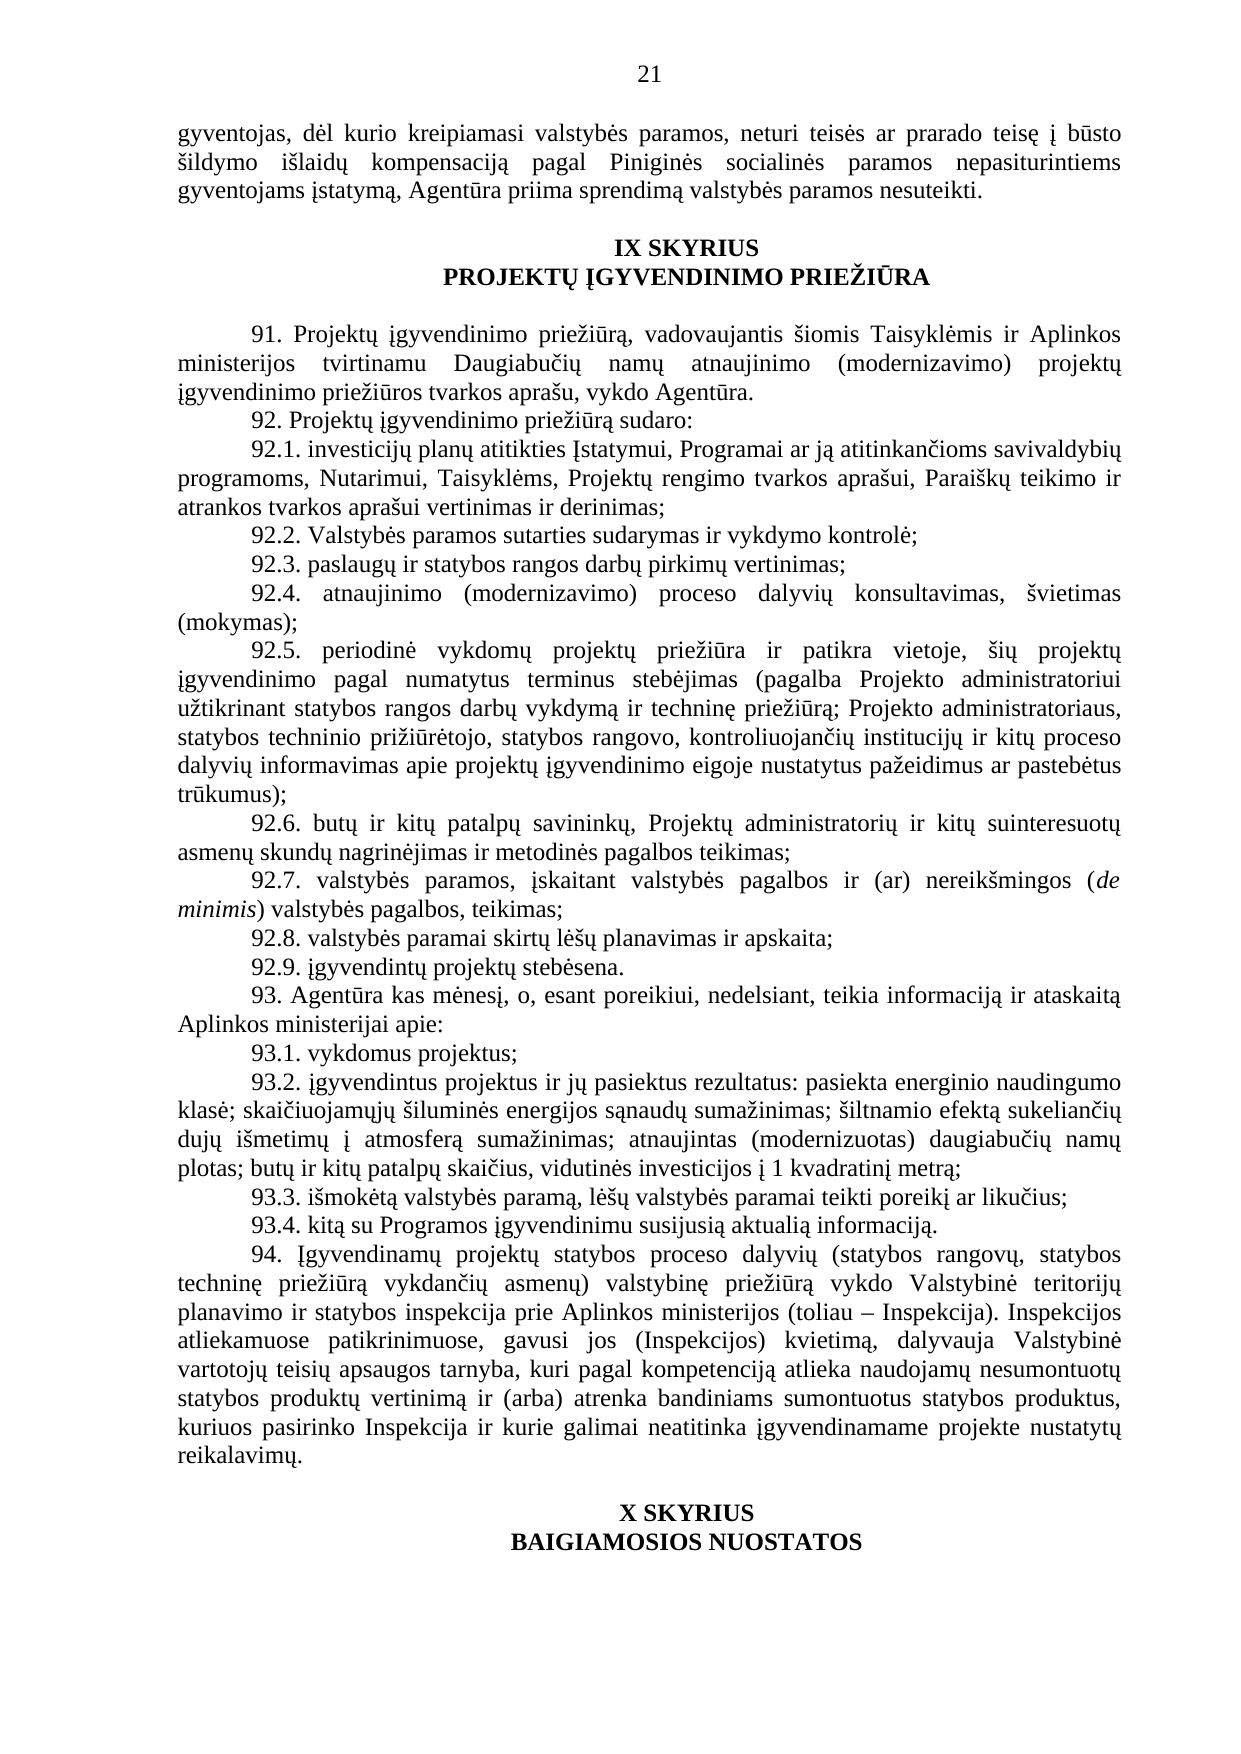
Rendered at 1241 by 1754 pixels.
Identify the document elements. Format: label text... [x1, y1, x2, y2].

text IX SKYRIUS [177, 233, 1122, 262]
text 92.7. valstybės paramos, įskaitant valstybės pagalbos ir (ar) nereikšmingos (de minimis) valstybės pagalbos, teikimas; [177, 866, 1122, 923]
text 91. Projektų įgyvendinimo priežiūrą, vadovaujantis šiomis Taisyklėmis ir Aplinkos ministerijos tvirtinamu Daugiabučių namų atnaujinimo (modernizavimo) projektų įgyvendinimo priežiūros tvarkos aprašu, vykdo Agentūra. [177, 319, 1122, 406]
text 92.6. butų ir kitų patalpų savininkų, Projektų administratorių ir kitų suinteresuotų asmenų skundų nagrinėjimas ir metodinės pagalbos teikimas; [177, 808, 1122, 866]
text 92.9. įgyvendintų projektų stebėsena. [177, 952, 1122, 981]
text 92.8. valstybės paramai skirtų lėšų planavimas ir apskaita; [177, 923, 1122, 952]
text PROJEKTŲ ĮGYVENDINIMO PRIEŽIŪRA [177, 262, 1122, 291]
text 94. Įgyvendinamų projektų statybos proceso dalyvių (statybos rangovų, statybos techninę priežiūrą vykdančių asmenų) valstybinę priežiūrą vykdo Valstybinė teritorijų planavimo ir statybos inspekcija prie Aplinkos ministerijos (toliau – Inspekcija). Inspekcijos atliekamuose patikrinimuose, gavusi jos (Inspekcijos) kvietimą, dalyvauja Valstybinė vartotojų teisių apsaugos tarnyba, kuri pagal kompetenciją atlieka naudojamų nesumontuotų statybos produktų vertinimą ir (arba) atrenka bandiniams sumontuotus statybos produktus, kuriuos pasirinko Inspekcija ir kurie galimai neatitinka įgyvendinamame projekte nustatytų reikalavimų. [177, 1239, 1122, 1469]
text BAIGIAMOSIOS NUOSTATOS [177, 1527, 1122, 1556]
text 92.5. periodinė vykdomų projektų priežiūra ir patikra vietoje, šių projektų įgyvendinimo pagal numatytus terminus stebėjimas (pagalba Projekto administratoriui užtikrinant statybos rangos darbų vykdymą ir techninę priežiūrą; Projekto administratoriaus, statybos techninio prižiūrėtojo, statybos rangovo, kontroliuojančių institucijų ir kitų proceso dalyvių informavimas apie projektų įgyvendinimo eigoje nustatytus pažeidimus ar pastebėtus trūkumus); [177, 636, 1122, 808]
text 92.3. paslaugų ir statybos rangos darbų pirkimų vertinimas; [177, 549, 1122, 578]
text 93. Agentūra kas mėnesį, o, esant poreikiui, nedelsiant, teikia informaciją ir ataskaitą Aplinkos ministerijai apie: [177, 981, 1122, 1038]
text 92.2. Valstybės paramos sutarties sudarymas ir vykdymo kontrolė; [177, 521, 1122, 549]
text 93.4. kitą su Programos įgyvendinimu susijusią aktualią informaciją. [177, 1211, 1122, 1239]
text 93.1. vykdomus projektus; [177, 1038, 1122, 1067]
text 92.4. atnaujinimo (modernizavimo) proceso dalyvių konsultavimas, švietimas (mokymas); [177, 578, 1122, 636]
text 92. Projektų įgyvendinimo priežiūrą sudaro: [177, 406, 1122, 434]
text 92.1. investicijų planų atitikties Įstatymui, Programai ar ją atitinkančioms savivaldybių programoms, Nutarimui, Taisyklėms, Projektų rengimo tvarkos aprašui, Paraiškų teikimo ir atrankos tvarkos aprašui vertinimas ir derinimas; [177, 434, 1122, 521]
text 93.2. įgyvendintus projektus ir jų pasiektus rezultatus: pasiekta energinio naudingumo klasė; skaičiuojamųjų šiluminės energijos sąnaudų sumažinimas; šiltnamio efektą sukeliančių dujų išmetimų į atmosferą sumažinimas; atnaujintas (modernizuotas) daugiabučių namų plotas; butų ir kitų patalpų skaičius, vidutinės investicijos į 1 kvadratinį metrą; [177, 1067, 1122, 1182]
text 93.3. išmokėtą valstybės paramą, lėšų valstybės paramai teikti poreikį ar likučius; [177, 1182, 1122, 1211]
text gyventojas, dėl kurio kreipiamasi valstybės paramos, neturi teisės ar prarado teisę į būsto šildymo išlaidų kompensaciją pagal Piniginės socialinės paramos nepasiturintiems gyventojams įstatymą, Agentūra priima sprendimą valstybės paramos nesuteikti. [177, 118, 1122, 204]
text X SKYRIUS [177, 1498, 1122, 1527]
